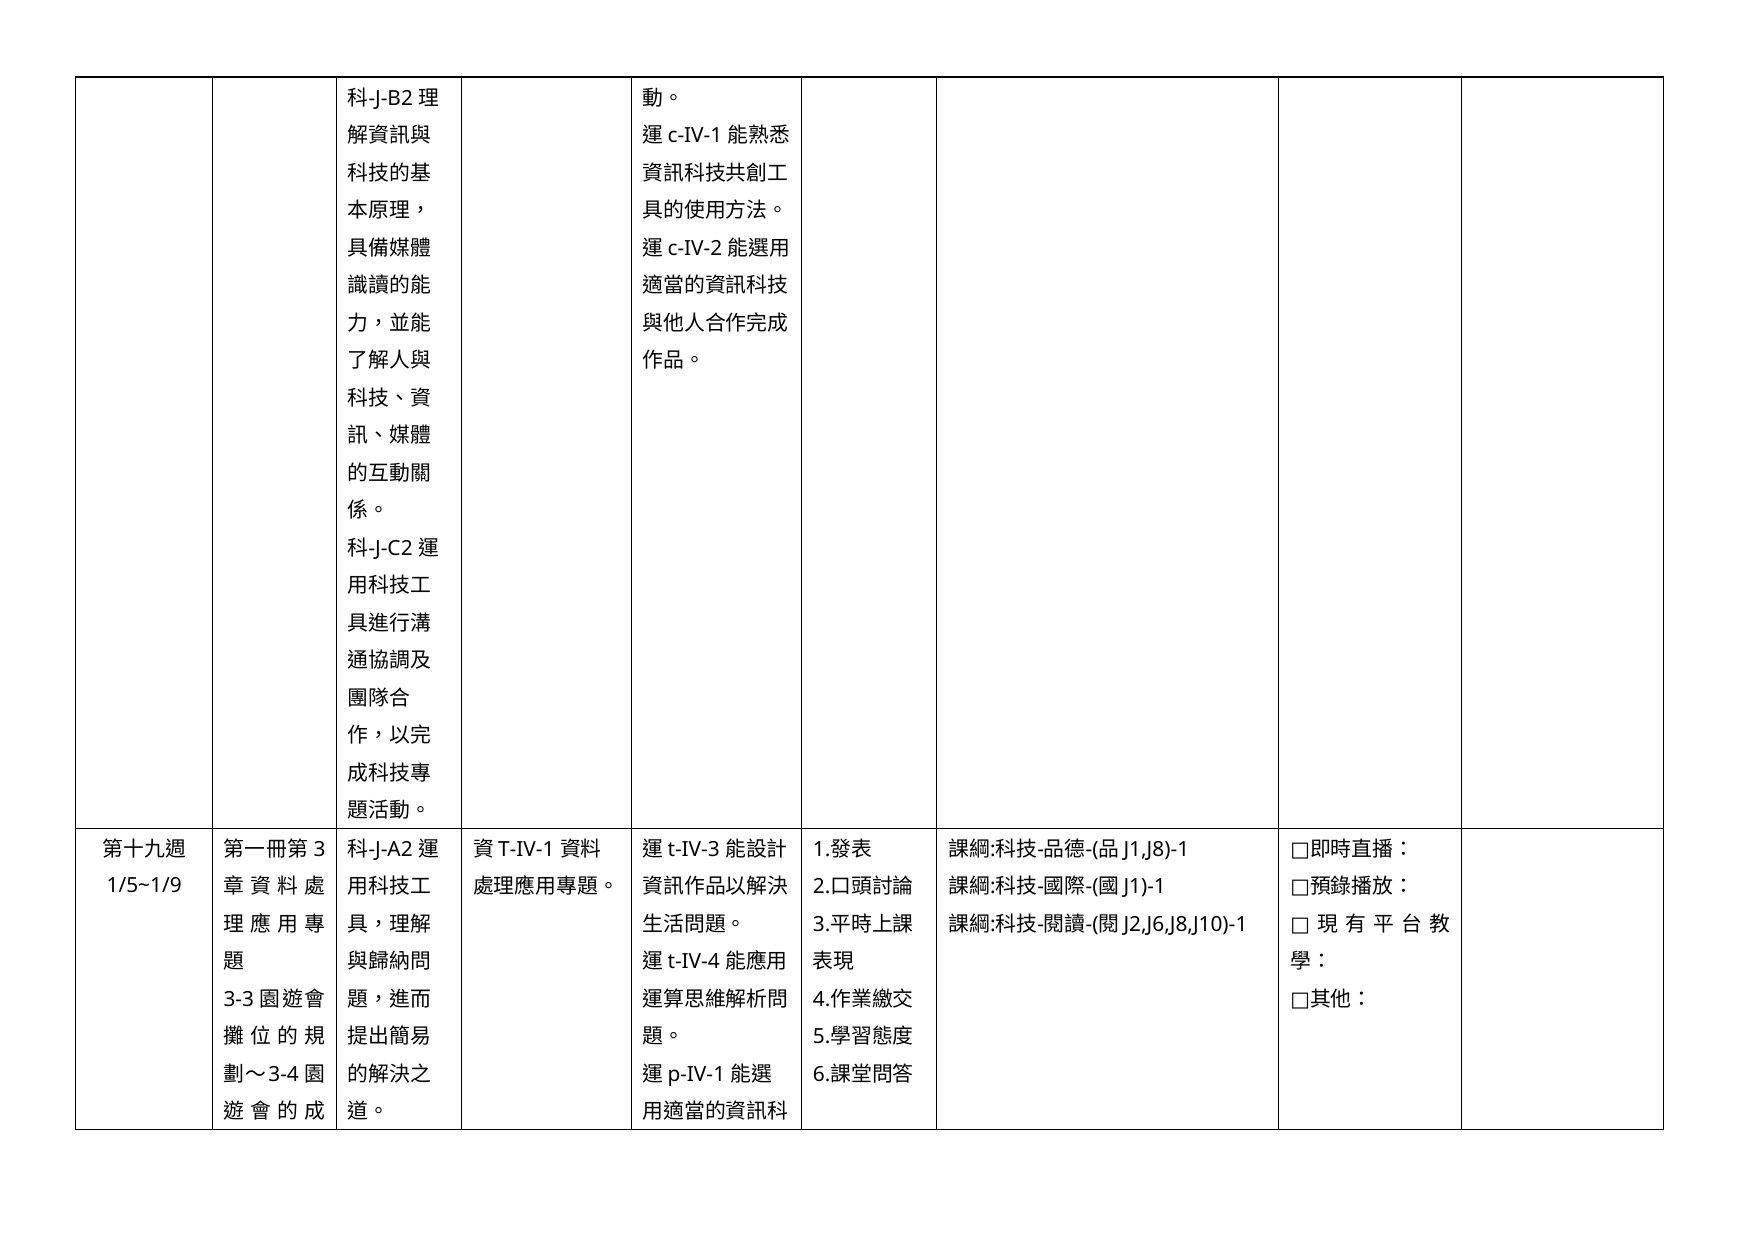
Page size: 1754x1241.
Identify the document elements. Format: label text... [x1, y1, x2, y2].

table_cell □即時直播： □預錄播放： □現有平台教學： □其他： [1279, 829, 1461, 1128]
table_cell [937, 78, 1278, 827]
table_cell [462, 78, 631, 827]
table_cell 第十九週 1/5~1/9 [76, 829, 212, 1128]
table_cell 資T-IV-1 資料處理應用專題。 [462, 829, 631, 1128]
table_cell 第一冊第3章資料處理應用專題 3-3園遊會攤位的規劃～3-4園遊會的成 [213, 829, 336, 1128]
table_cell [1462, 829, 1663, 1128]
table_cell [1279, 78, 1461, 827]
table_cell 動。 運c-IV-1 能熟悉資訊科技共創工具的使用方法。 運c-IV-2 能選用適當的資訊科技與他人合作完成作品。 [632, 78, 801, 827]
table_cell 運t-IV-3 能設計資訊作品以解決生活問題。 運t-IV-4 能應用運算思維解析問題。 運p-IV-1 能選用適當的資訊科 [632, 829, 801, 1128]
table_cell 科-J-A2 運用科技工具，理解與歸納問題，進而提出簡易的解決之道。 [337, 829, 461, 1128]
table_cell [213, 78, 336, 827]
table_cell [802, 78, 936, 827]
table_cell 科-J-B2 理解資訊與科技的基本原理，具備媒體識讀的能力，並能了解人與科技、資訊、媒體的互動關係。 科-J-C2 運用科技工具進行溝通協調及團隊合作，以完成科技專題活動。 [337, 78, 461, 827]
table_cell [1462, 78, 1663, 827]
table_cell [76, 78, 212, 827]
table_cell 1.發表 2.口頭討論 3.平時上課表現 4.作業繳交 5.學習態度 6.課堂問答 [802, 829, 936, 1128]
table_cell 課綱:科技-品德-(品J1,J8)-1 課綱:科技-國際-(國J1)-1 課綱:科技-閱讀-(閱J2,J6,J8,J10)-1 [937, 829, 1278, 1128]
